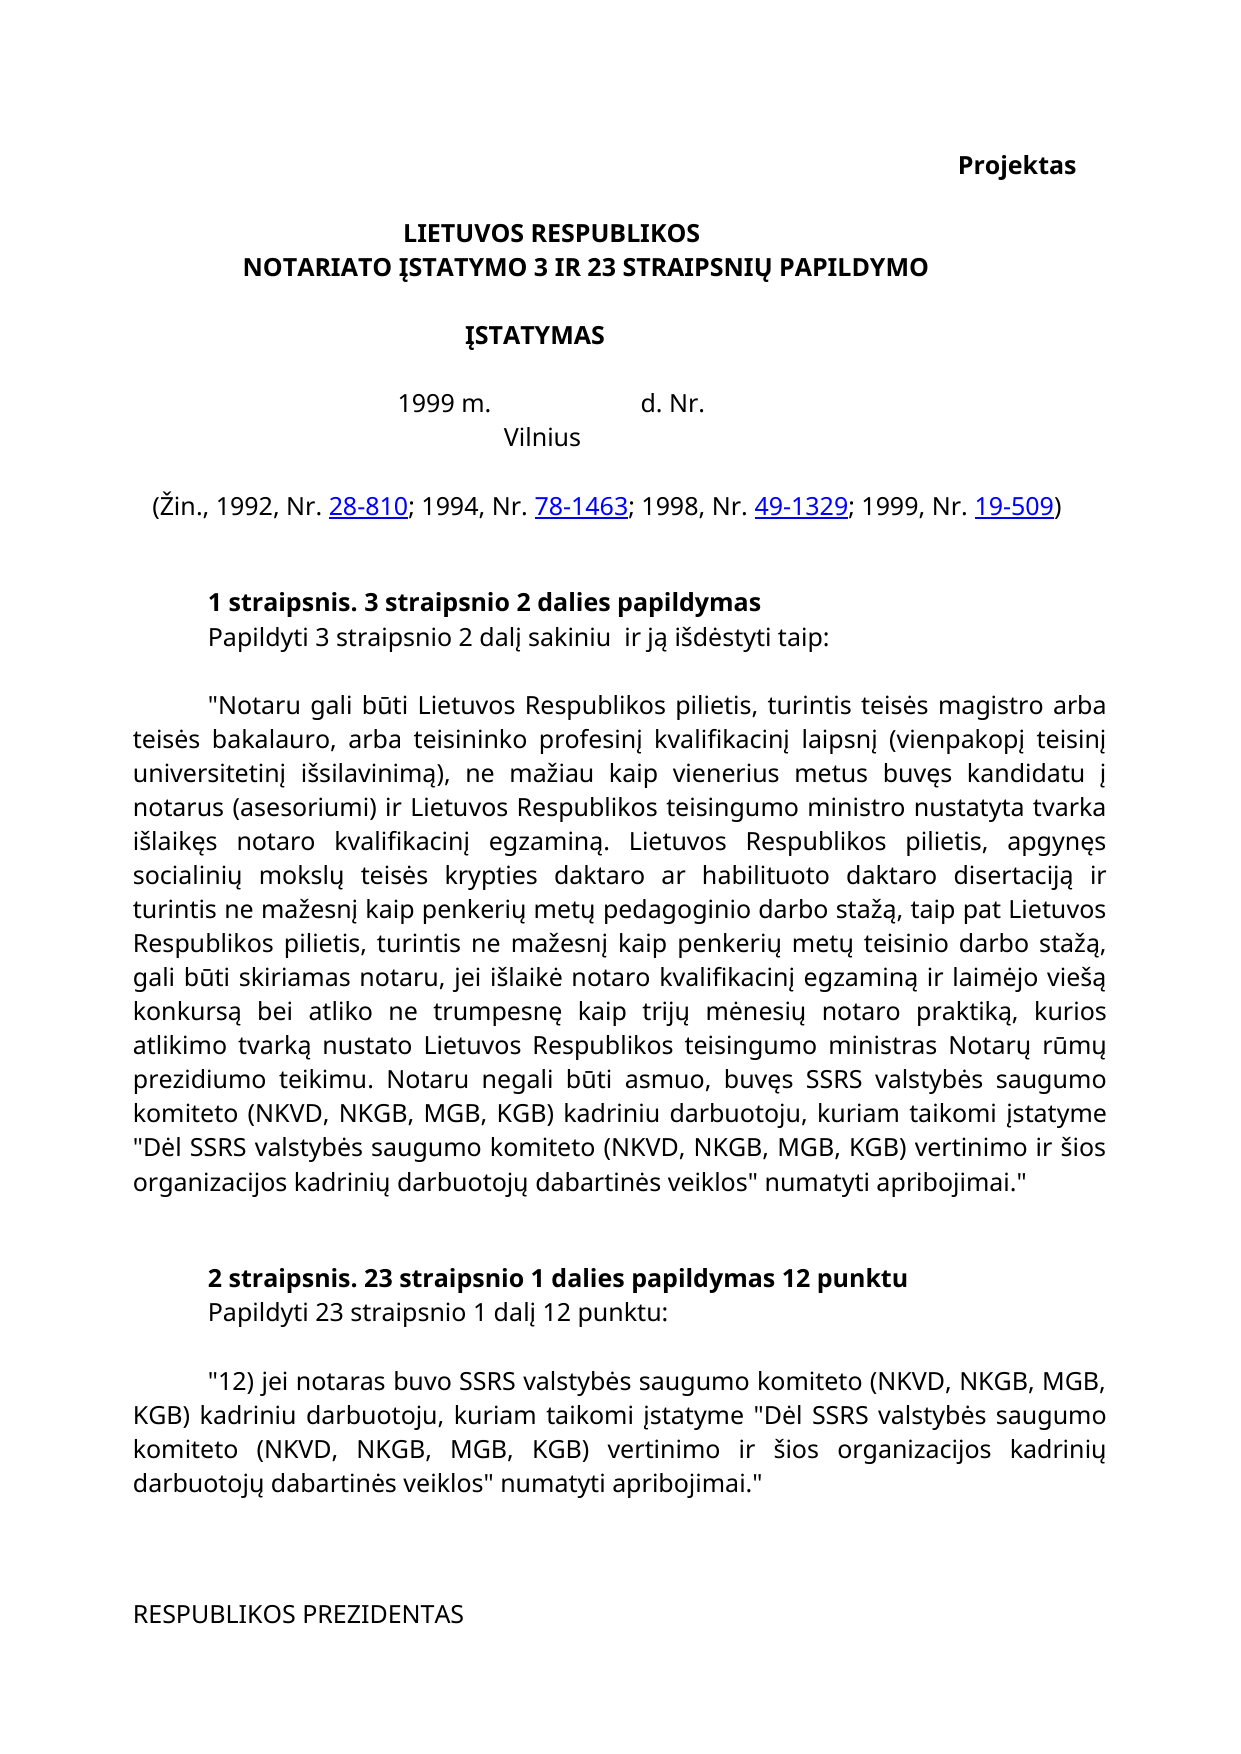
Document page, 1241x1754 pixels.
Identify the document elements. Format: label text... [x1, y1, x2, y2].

text 1999 m. d. Nr. [133, 386, 1108, 420]
text įstatymas [358, 318, 1108, 352]
text Respublikos Prezidentas [133, 1596, 1108, 1630]
text Projektas [883, 148, 1108, 182]
text Papildyti 23 straipsnio 1 dalį 12 punktu: [133, 1295, 1108, 1329]
text LIETUVOS RESPUBLIKOS [283, 216, 1108, 250]
text "Notaru gali būti Lietuvos Respublikos pilietis, turintis teisės magistro arba teisės bakalauro, arba teisininko profesinį kvalifikacinį laipsnį (vienpakopį teisinį universitetinį išsilavinimą), ne mažiau kaip vienerius metus buvęs kandidatu į notarus (asesoriumi) ir Lietuvos Respublikos teisingumo ministro nustatyta tvarka išlaikęs notaro kvalifikacinį egzaminą. Lietuvos Respublikos pilietis, apgynęs socialinių mokslų teisės krypties daktaro ar habilituoto daktaro disertaciją ir turintis ne mažesnį kaip penkerių metų pedagoginio darbo stažą, taip pat Lietuvos Respublikos pilietis, turintis ne mažesnį kaip penkerių metų teisinio darbo stažą, gali būti skiriamas notaru, jei išlaikė notaro kvalifikacinį egzaminą ir laimėjo viešą konkursą bei atliko ne trumpesnę kaip trijų mėnesių notaro praktiką, kurios atlikimo tvarką nustato Lietuvos Respublikos teisingumo ministras Notarų rūmų prezidiumo teikimu. Notaru negali būti asmuo, buvęs SSRS valstybės saugumo komiteto (NKVD, NKGB, MGB, KGB) kadriniu darbuotoju, kuriam taikomi įstatyme "Dėl SSRS valstybės saugumo komiteto (NKVD, NKGB, MGB, KGB) vertinimo ir šios organizacijos kadrinių darbuotojų dabartinės veiklos" numatyti apribojimai." [133, 687, 1108, 1198]
text "12) jei notaras buvo SSRS valstybės saugumo komiteto (NKVD, NKGB, MGB, KGB) kadriniu darbuotoju, kuriam taikomi įstatyme "Dėl SSRS valstybės saugumo komiteto (NKVD, NKGB, MGB, KGB) vertinimo ir šios organizacijos kadrinių darbuotojų dabartinės veiklos" numatyti apribojimai." [133, 1363, 1108, 1499]
text Papildyti 3 straipsnio 2 dalį sakiniu ir ją išdėstyti taip: [133, 619, 1108, 653]
text (Žin., 1992, Nr. 28-810; 1994, Nr. 78-1463; 1998, Nr. 49-1329; 1999, Nr. 19-509) [133, 488, 1108, 522]
text 2 straipsnis. 23 straipsnio 1 dalies papildymas 12 punktu [133, 1261, 1108, 1295]
text Vilnius [358, 420, 1108, 454]
text 1 straipsnis. 3 straipsnio 2 dalies papildymas [133, 585, 1108, 619]
text Notariato įstatymo 3 ir 23 straipsnių papildymo [133, 250, 1108, 284]
